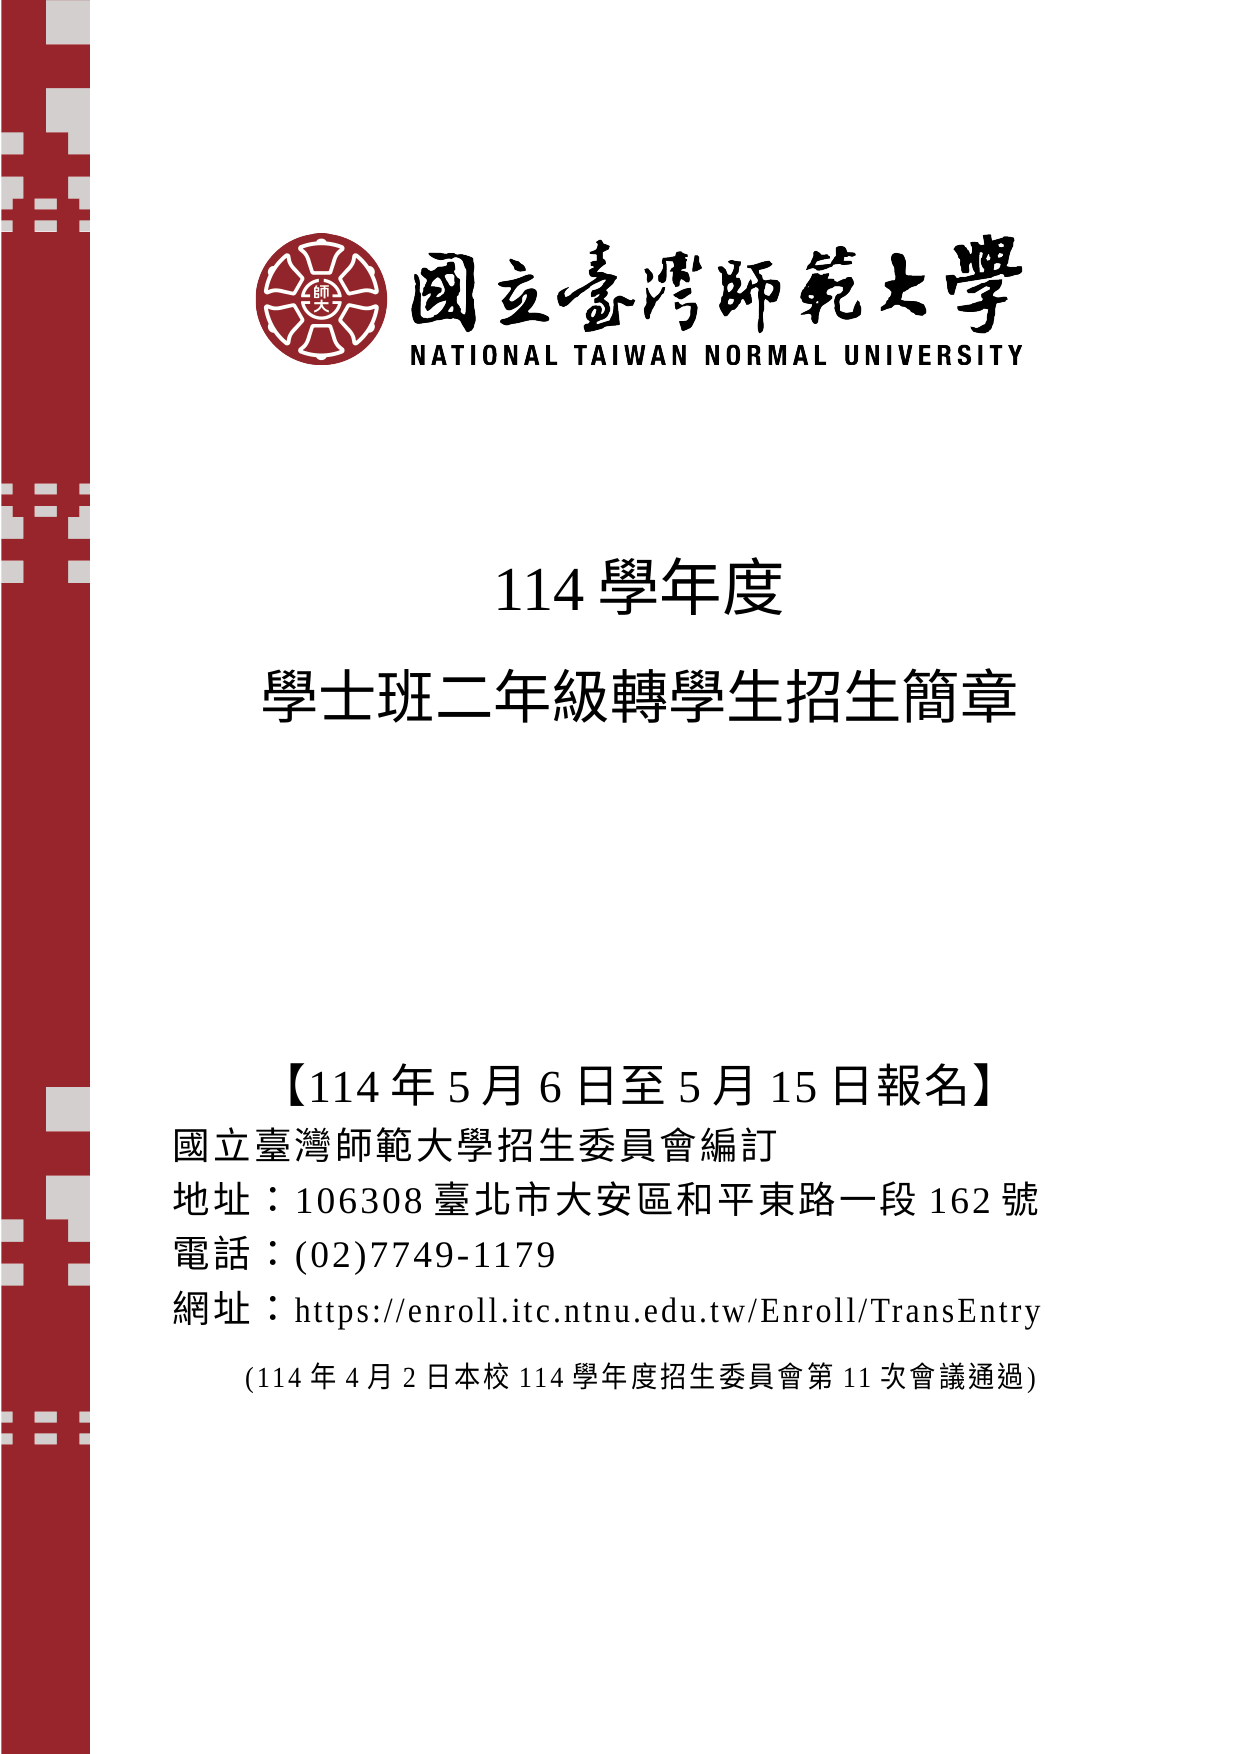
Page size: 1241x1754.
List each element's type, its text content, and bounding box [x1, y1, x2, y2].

text 國立臺灣師範大學招生委員會編訂 [173, 1116, 1090, 1170]
text 網址：https://enroll.itc.ntnu.edu.tw/Enroll/TransEntry [173, 1279, 1090, 1333]
text 電話：(02)7749-1179 [173, 1224, 1090, 1279]
text 【114年5月6日至5月15日報名】 [187, 1049, 1090, 1116]
text (114年4月2日本校114學年度招生委員會第11次會議通過) [187, 1333, 1093, 1395]
text 地址：106308臺北市大安區和平東路一段162號 [173, 1170, 1090, 1224]
text 114學年度 [187, 537, 1090, 628]
text 學士班二年級轉學生招生簡章 [187, 651, 1090, 735]
